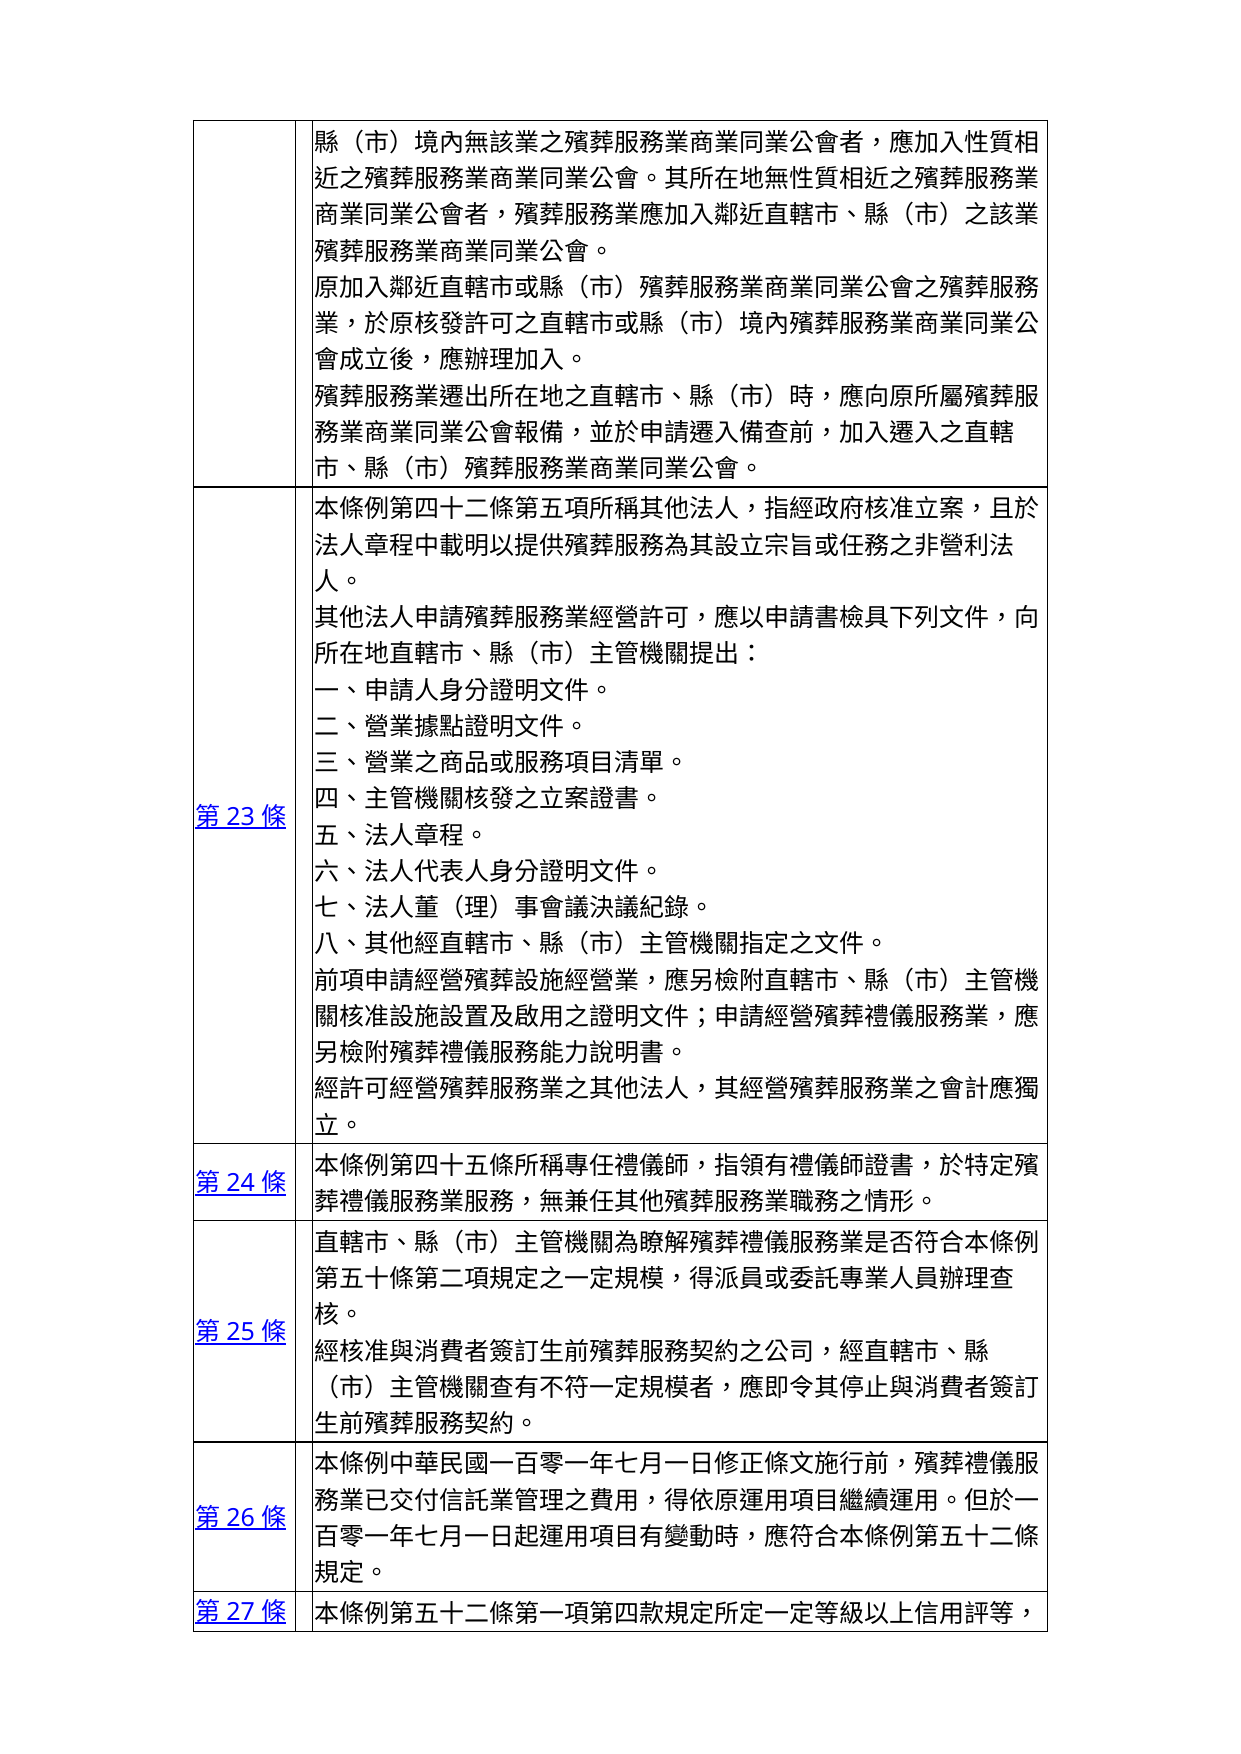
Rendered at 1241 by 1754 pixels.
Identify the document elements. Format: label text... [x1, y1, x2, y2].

table_cell 第 27 條 [194, 1592, 295, 1631]
table_cell 第 23 條 [194, 488, 295, 1143]
table_cell 本條例第四十二條第五項所稱其他法人，指經政府核准立案，且於法人章程中載明以提供殯葬服務為其設立宗旨或任務之非營利法人。 其他法人申請殯葬服務業經營許可，應以申請書檢具下列文件，向所在地直轄市、縣（市）主管機關提出： 一、申請人身分證明文件。 二、營業據點證明文件。 三、營業之商品或服務項目清單。 四、主管機關核發之立案證書。 五、法人章程。 六、法人代表人身分證明文件。 七、法人董（理）事會議決議紀錄。 八、其他經直轄市、縣（市）主管機關指定之文件。 前項申請經營殯葬設施經營業，應另檢附直轄市、縣（市）主管機關核准設施設置及啟用之證明文件；申請經營殯葬禮儀服務業，應另檢附殯葬禮儀服務能力說明書。 經許可經營殯葬服務業之其他法人，其經營殯葬服務業之會計應獨立。 [313, 488, 1047, 1143]
table_cell [117, 118, 1124, 1633]
table_cell [296, 1443, 312, 1591]
table_cell [296, 121, 312, 486]
table_cell [296, 488, 312, 1143]
table_cell 縣（市）境內無該業之殯葬服務業商業同業公會者，應加入性質相近之殯葬服務業商業同業公會。其所在地無性質相近之殯葬服務業商業同業公會者，殯葬服務業應加入鄰近直轄市、縣（市）之該業殯葬服務業商業同業公會。 原加入鄰近直轄市或縣（市）殯葬服務業商業同業公會之殯葬服務業，於原核發許可之直轄市或縣（市）境內殯葬服務業商業同業公會成立後，應辦理加入。 殯葬服務業遷出所在地之直轄市、縣（市）時，應向原所屬殯葬服務業商業同業公會報備，並於申請遷入備查前，加入遷入之直轄市、縣（市）殯葬服務業商業同業公會。 [313, 121, 1047, 486]
table_cell [194, 121, 295, 486]
table_cell 第 24 條 [194, 1144, 295, 1220]
table_cell [296, 1592, 312, 1631]
table_cell 本條例第四十五條所稱專任禮儀師，指領有禮儀師證書，於特定殯葬禮儀服務業服務，無兼任其他殯葬服務業職務之情形。 [313, 1144, 1047, 1220]
table_cell 第 26 條 [194, 1443, 295, 1591]
table_cell 本條例中華民國一百零一年七月一日修正條文施行前，殯葬禮儀服務業已交付信託業管理之費用，得依原運用項目繼續運用。但於一百零一年七月一日起運用項目有變動時，應符合本條例第五十二條規定。 [313, 1443, 1047, 1591]
table_cell 直轄市、縣（市）主管機關為瞭解殯葬禮儀服務業是否符合本條例第五十條第二項規定之一定規模，得派員或委託專業人員辦理查核。 經核准與消費者簽訂生前殯葬服務契約之公司，經直轄市、縣（市）主管機關查有不符一定規模者，應即令其停止與消費者簽訂生前殯葬服務契約。 [313, 1221, 1047, 1441]
table_cell [296, 1221, 312, 1441]
table_cell 第 25 條 [194, 1221, 295, 1441]
table_cell [296, 1144, 312, 1220]
table_cell 本條例第五十二條第一項第四款規定所定一定等級以上信用評等， [313, 1592, 1047, 1631]
